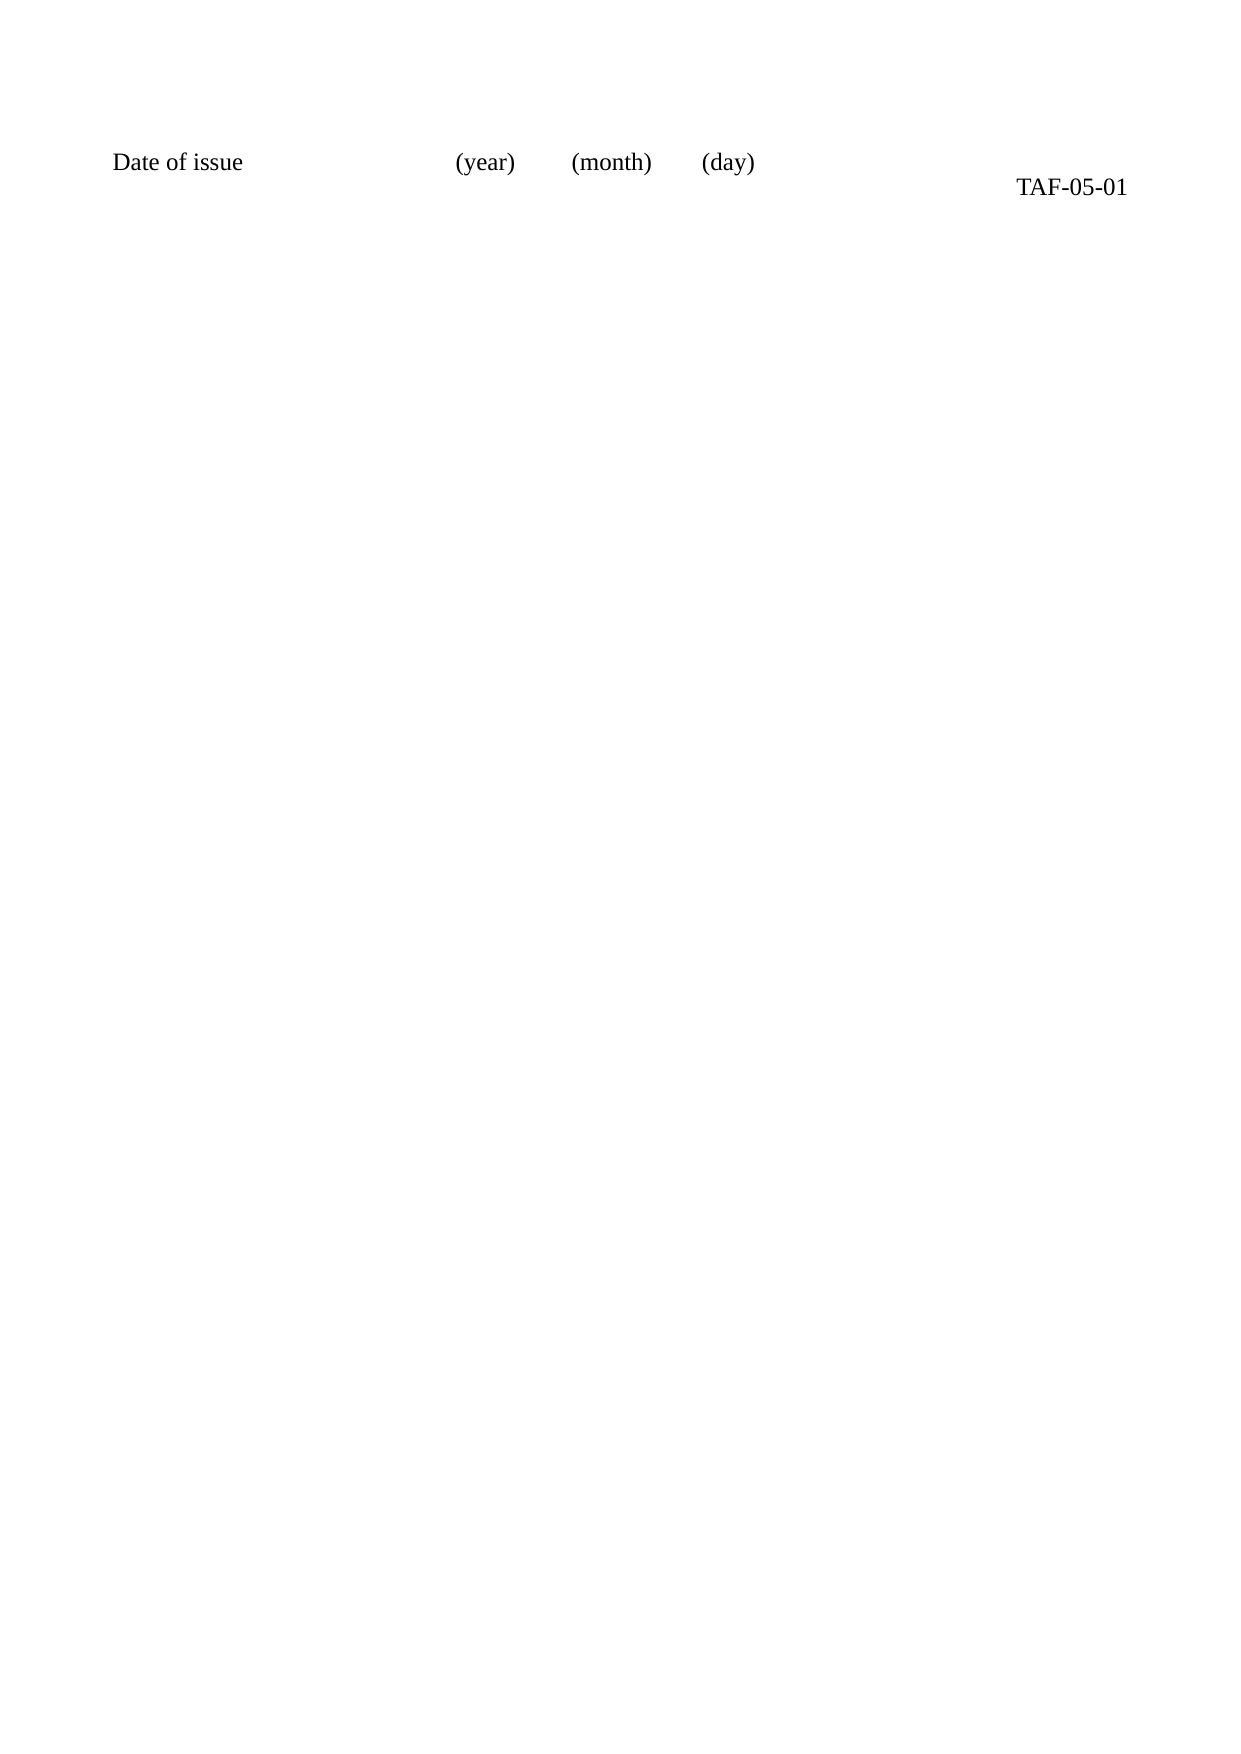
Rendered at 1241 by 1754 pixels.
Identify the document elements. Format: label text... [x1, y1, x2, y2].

text Date of issue (year) (month) (day) [112, 150, 1128, 175]
text TAF-05-01 [112, 175, 1128, 200]
